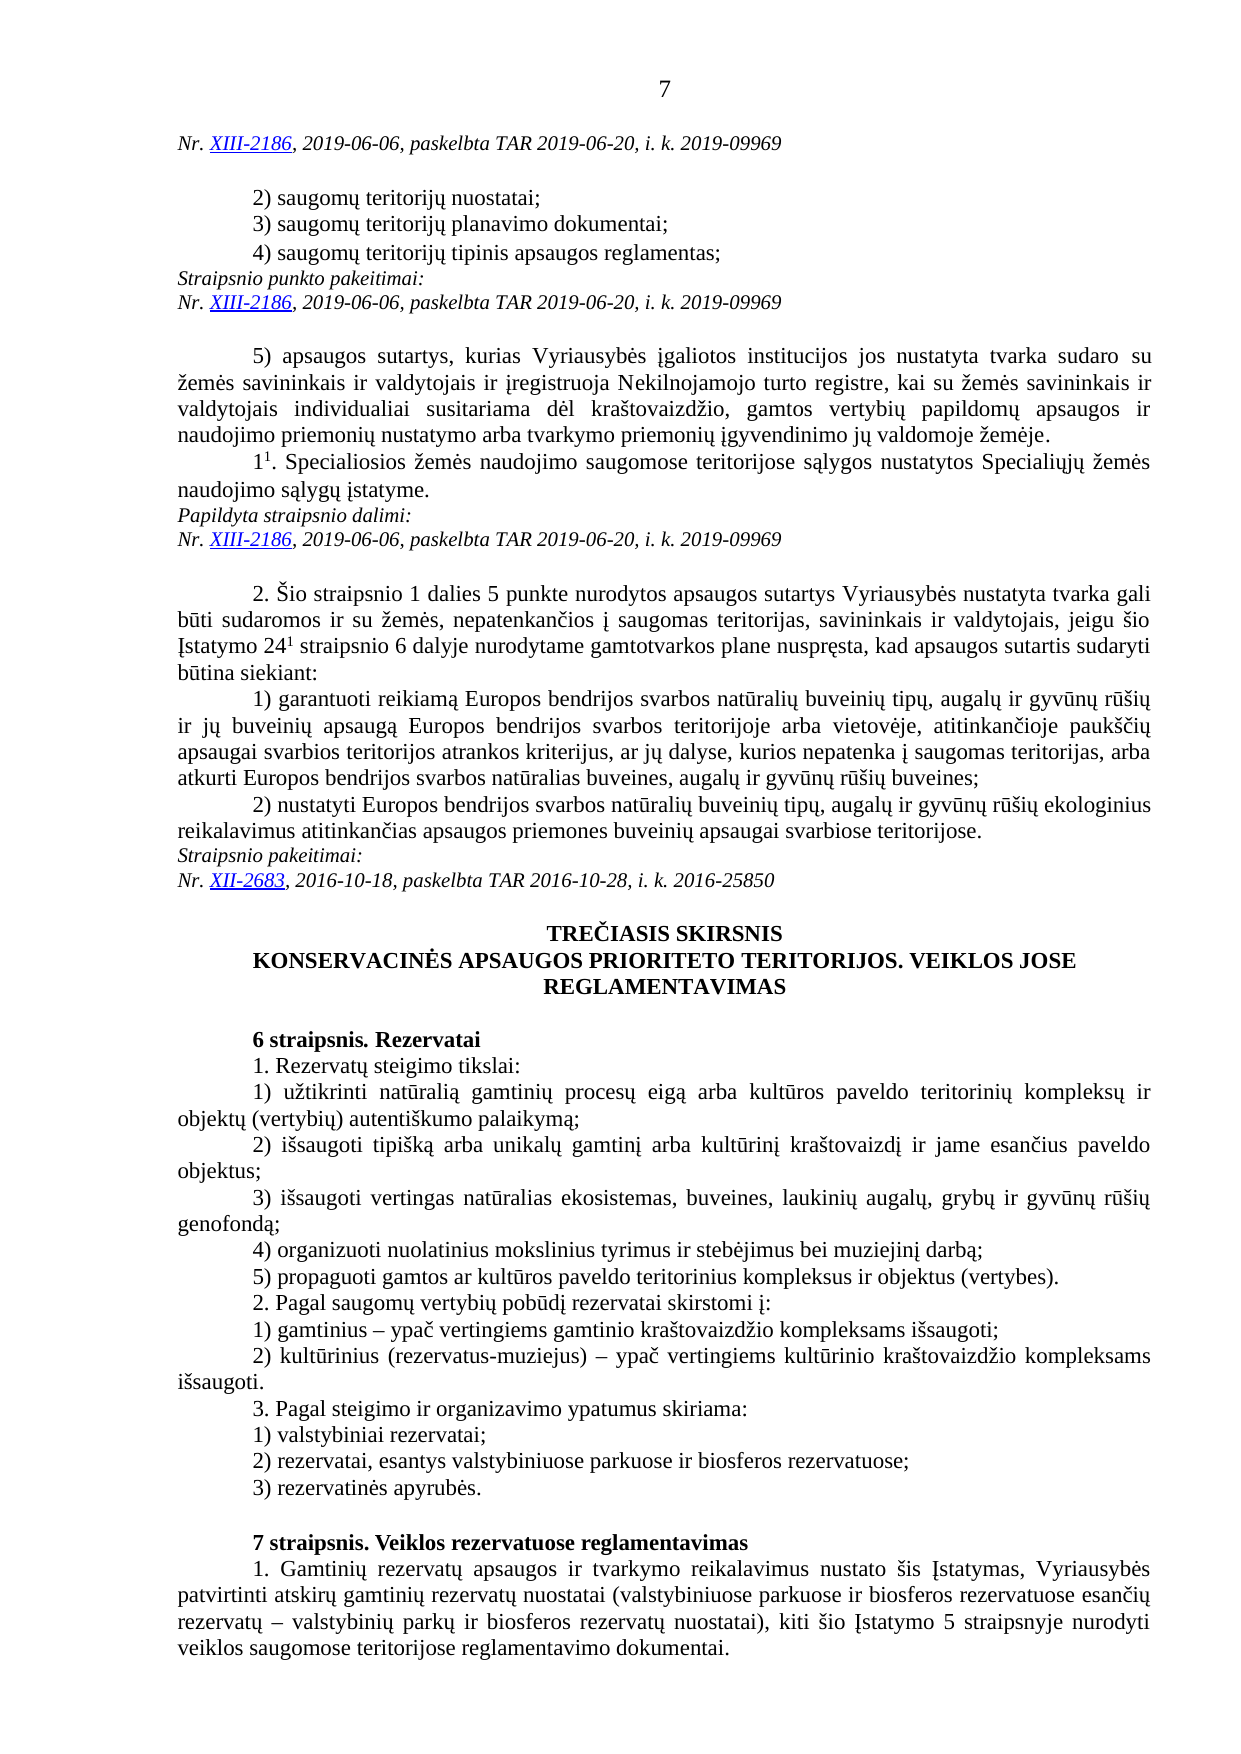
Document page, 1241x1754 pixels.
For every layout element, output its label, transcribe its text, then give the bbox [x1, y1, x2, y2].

text Straipsnio pakeitimai: [177, 843, 1152, 867]
text Nr. XIII-2186, 2019-06-06, paskelbta TAR 2019-06-20, i. k. 2019-09969 [177, 527, 1152, 551]
text 2) rezervatai, esantys valstybiniuose parkuose ir biosferos rezervatuose; [177, 1447, 1152, 1474]
text 3) saugomų teritorijų planavimo dokumentai; [177, 211, 1152, 237]
text 1. Rezervatų steigimo tikslai: [177, 1052, 1152, 1078]
text 1) užtikrinti natūralią gamtinių procesų eigą arba kultūros paveldo teritorinių kompleksų ir objektų (vertybių) autentiškumo palaikymą; [177, 1078, 1152, 1131]
text 2) išsaugoti tipišką arba unikalų gamtinį arba kultūrinį kraštovaizdį ir jame esančius paveldo objektus; [177, 1131, 1152, 1184]
subtitle 6 straipsnis. Rezervatai [177, 1026, 1152, 1052]
subtitle KONSERVACINĖS APSAUGOS PRIORITETO TERITORIJOS. veiklos jose reglamentavimas [177, 947, 1152, 999]
text Straipsnio punkto pakeitimai: [177, 266, 1152, 290]
text 3) išsaugoti vertingas natūralias ekosistemas, buveines, laukinių augalų, grybų ir gyvūnų rūšių genofondą; [177, 1184, 1152, 1237]
text Nr. XIII-2186, 2019-06-06, paskelbta TAR 2019-06-20, i. k. 2019-09969 [177, 290, 1152, 314]
text 11. Specialiosios žemės naudojimo saugomose teritorijose sąlygos nustatytos Specialiųjų žemės naudojimo sąlygų įstatyme. [177, 448, 1152, 503]
text Papildyta straipsnio dalimi: [177, 503, 1152, 527]
text 1) garantuoti reikiamą Europos bendrijos svarbos natūralių buveinių tipų, augalų ir gyvūnų rūšių ir jų buveinių apsaugą Europos bendrijos svarbos teritorijoje arba vietovėje, atitinkančioje paukščių apsaugai svarbios teritorijos atrankos kriterijus, ar jų dalyse, kurios nepatenka į saugomas teritorijas, arba atkurti Europos bendrijos svarbos natūralias buveines, augalų ir gyvūnų rūšių buveines; [177, 685, 1152, 791]
text 2) saugomų teritorijų nuostatai; [177, 184, 1152, 211]
text 5) propaguoti gamtos ar kultūros paveldo teritorinius kompleksus ir objektus (vertybes). [177, 1263, 1152, 1289]
subtitle TREČIASIS SKIRSNIS [177, 920, 1152, 947]
text 2) nustatyti Europos bendrijos svarbos natūralių buveinių tipų, augalų ir gyvūnų rūšių ekologinius reikalavimus atitinkančias apsaugos priemones buveinių apsaugai svarbiose teritorijose. [177, 791, 1152, 843]
text 2. Šio straipsnio 1 dalies 5 punkte nurodytos apsaugos sutartys Vyriausybės nustatyta tvarka gali būti sudaromos ir su žemės, nepatenkančios į saugomas teritorijas, savininkais ir valdytojais, jeigu šio Įstatymo 241 straipsnio 6 dalyje nurodytame gamtotvarkos plane nuspręsta, kad apsaugos sutartis sudaryti būtina siekiant: [177, 580, 1152, 685]
text 1. Gamtinių rezervatų apsaugos ir tvarkymo reikalavimus nustato šis Įstatymas, Vyriausybės patvirtinti atskirų gamtinių rezervatų nuostatai (valstybiniuose parkuose ir biosferos rezervatuose esančių rezervatų – valstybinių parkų ir biosferos rezervatų nuostatai), kiti šio Įstatymo 5 straipsnyje nurodyti veiklos saugomose teritorijose reglamentavimo dokumentai. [177, 1555, 1152, 1661]
text 5) apsaugos sutartys, kurias Vyriausybės įgaliotos institucijos jos nustatyta tvarka sudaro su žemės savininkais ir valdytojais ir įregistruoja Nekilnojamojo turto registre, kai su žemės savininkais ir valdytojais individualiai susitariama dėl kraštovaizdžio, gamtos vertybių papildomų apsaugos ir naudojimo priemonių nustatymo arba tvarkymo priemonių įgyvendinimo jų valdomoje žemėje. [177, 342, 1152, 448]
text 3. Pagal steigimo ir organizavimo ypatumus skiriama: [177, 1395, 1152, 1421]
text Nr. XIII-2186, 2019-06-06, paskelbta TAR 2019-06-20, i. k. 2019-09969 [177, 131, 1152, 155]
subtitle 7 straipsnis. Veiklos rezervatuose reglamentavimas [177, 1529, 1152, 1555]
text 2) kultūrinius (rezervatus-muziejus) – ypač vertingiems kultūrinio kraštovaizdžio kompleksams išsaugoti. [177, 1342, 1152, 1395]
text 4) organizuoti nuolatinius mokslinius tyrimus ir stebėjimus bei muziejinį darbą; [177, 1237, 1152, 1263]
text 1) gamtinius – ypač vertingiems gamtinio kraštovaizdžio kompleksams išsaugoti; [177, 1316, 1152, 1342]
text 2. Pagal saugomų vertybių pobūdį rezervatai skirstomi į: [177, 1289, 1152, 1316]
text 3) rezervatinės apyrubės. [177, 1474, 1152, 1500]
text Nr. XII-2683, 2016-10-18, paskelbta TAR 2016-10-28, i. k. 2016-25850 [177, 867, 1152, 892]
text 4) saugomų teritorijų tipinis apsaugos reglamentas; [177, 237, 1152, 266]
text 1) valstybiniai rezervatai; [177, 1421, 1152, 1447]
